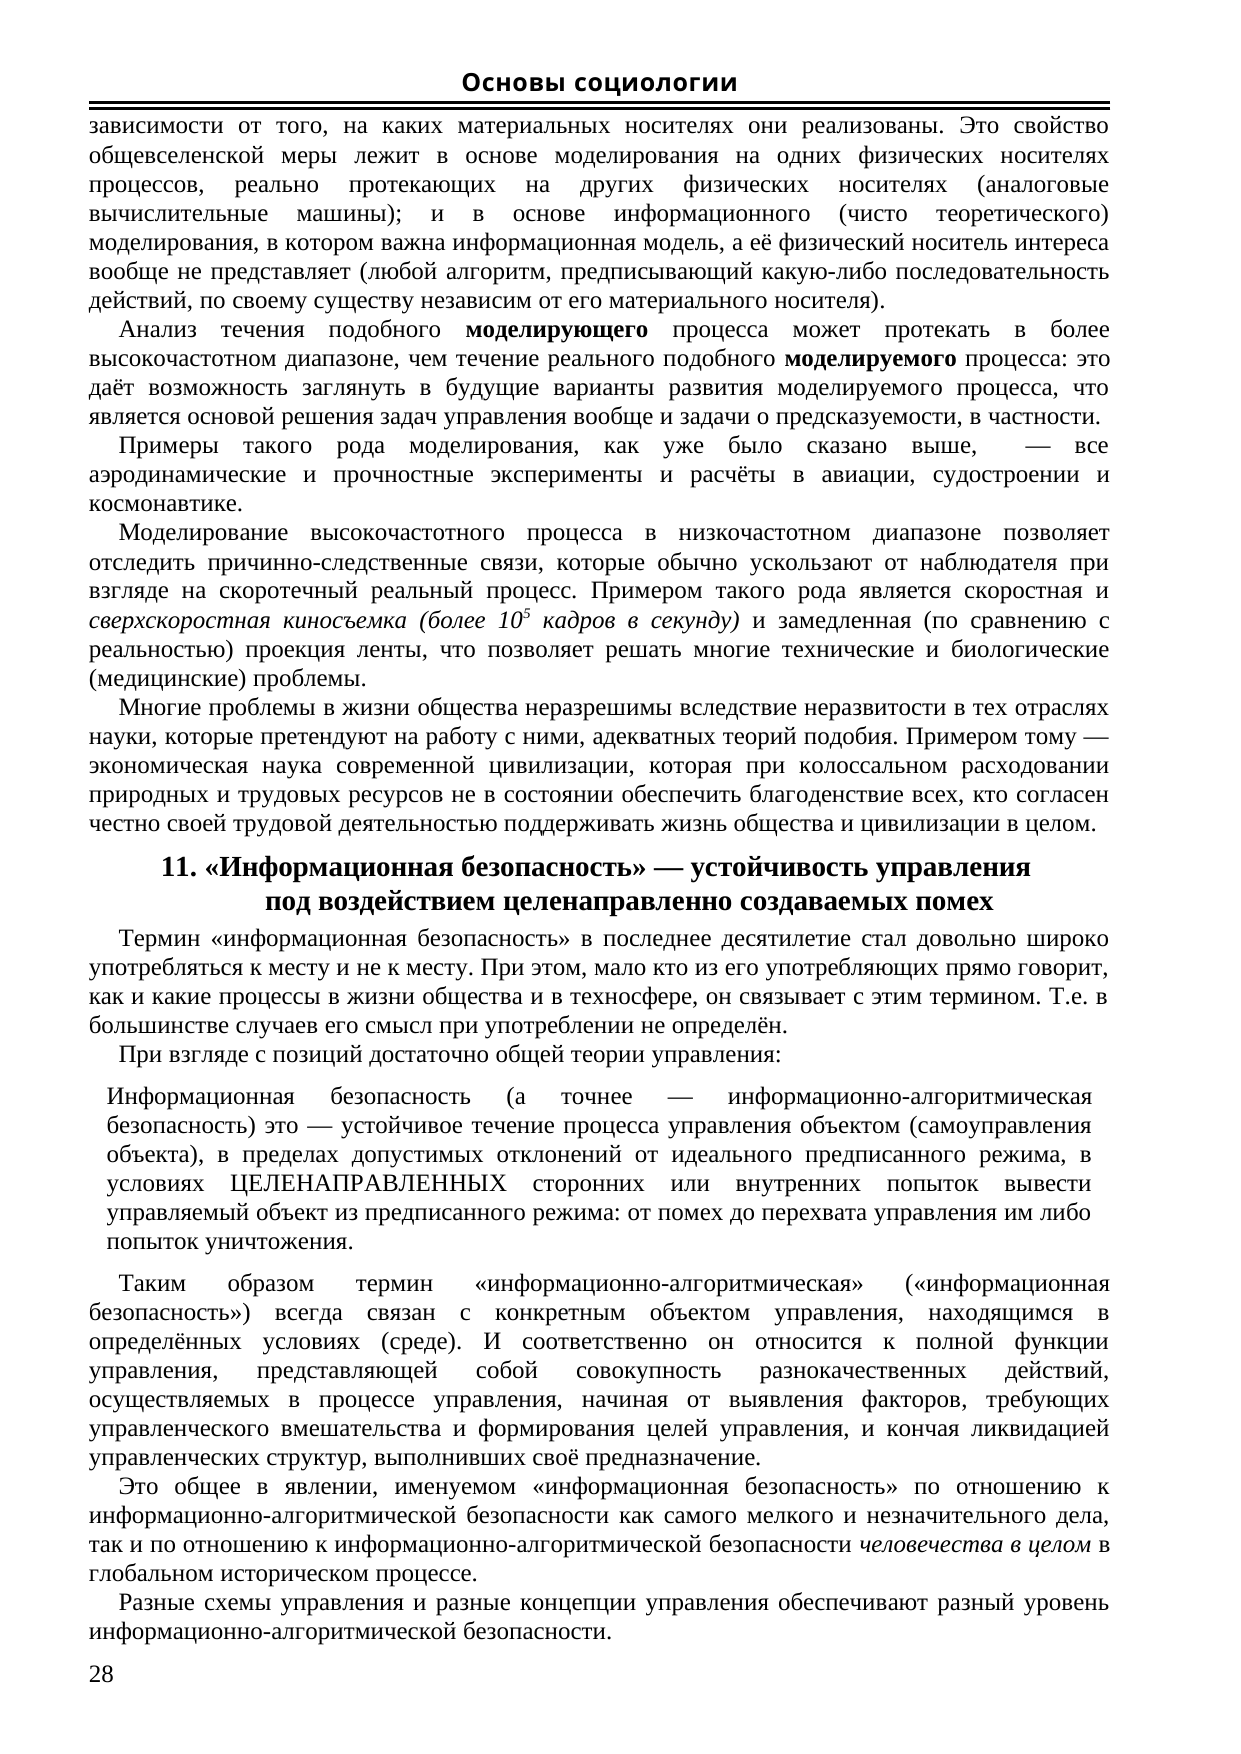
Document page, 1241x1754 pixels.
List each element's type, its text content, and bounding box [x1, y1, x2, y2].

subtitle 11. «Информационная безопасность» — устойчивость управления под воздействием целенаправленно создаваемых помех [89, 849, 1110, 917]
text Моделирование высокочастотного процесса в низкочастотном диапазоне позволяет отследить причинно-следственные связи, которые обычно ускользают от наблюдателя при взгляде на скоротечный реальный процесс. Примером такого рода является скоростная и сверхскоростная киносъемка (более 105 кадров в секунду) и замедленная (по сравнению с реальностью) проекция ленты, что позволяет решать многие технические и биологические (медицинские) проблемы. [89, 517, 1110, 692]
text Разные схемы управления и разные концепции управления обеспечивают разный уровень информационно-алгоритмической безопасности. [89, 1587, 1110, 1645]
text зависимости от того, на каких материальных носителях они реализованы. Это свойство общевселенской меры лежит в основе моделирования на одних физических носителях процессов, реально протекающих на других физических носителях (аналоговые вычислительные машины); и в основе информационного (чисто теоретического) моделирования, в котором важна информационная модель, а её физический носитель интереса вообще не представляет (любой алгоритм, предписывающий какую-либо последовательность действий, по своему существу независим от его материального носителя). [89, 110, 1110, 314]
text Анализ течения подобного моделирующего процесса может протекать в более высокочастотном диапазоне, чем течение реального подобного моделируемого процесса: это даёт возможность заглянуть в будущие варианты развития моделируемого процесса, что является основой решения задач управления вообще и задачи о предсказуемости, в частности. [89, 314, 1110, 430]
text Информационная безопасность (а точнее — информационно-алгоритмическая безопасность) это — устойчивое течение процесса управления объектом (самоуправления объекта), в пределах допустимых отклонений от идеального предписанного режима, в условиях ЦЕЛЕНАПРАВЛЕННЫХ сторонних или внутренних попыток вывести управляемый объект из предписанного режима: от помех до перехвата управления им либо попыток уничтожения. [106, 1081, 1093, 1255]
text При взгляде с позиций достаточно общей теории управления: [89, 1039, 1110, 1068]
text Примеры такого рода моделирования, как уже было сказано выше, — все аэродинамические и прочностные эксперименты и расчёты в авиации, судостроении и космонавтике. [89, 430, 1110, 517]
text Термин «информационная безопасность» в последнее десятилетие стал довольно широко употребляться к месту и не к месту. При этом, мало кто из его употребляющих прямо говорит, как и какие процессы в жизни общества и в техносфере, он связывает с этим термином. Т.е. в большинстве случаев его смысл при употреблении не определён. [89, 923, 1110, 1039]
text Это общее в явлении, именуемом «информационная безопасность» по отношению к информационно-алгоритмической безопасности как самого мелкого и незначительного дела, так и по отношению к информационно-алгоритмической безопасности человечества в целом в глобальном историческом процессе. [89, 1471, 1110, 1587]
text Многие проблемы в жизни общества неразрешимы вследствие неразвитости в тех отраслях науки, которые претендуют на работу с ними, адекватных теорий подобия. Примером тому — экономическая наука современной цивилизации, которая при колоссальном расходовании природных и трудовых ресурсов не в состоянии обеспечить благоденствие всех, кто согласен честно своей трудовой деятельностью поддерживать жизнь общества и цивилизации в целом. [89, 692, 1110, 837]
text Таким образом термин «информационно-алгоритмическая» («информационная безопасность») всегда связан с конкретным объектом управления, находящимся в определённых условиях (среде). И соответственно он относится к полной функции управления, представляющей собой совокупность разнокачественных действий, осуществляемых в процессе управления, начиная от выявления факторов, требующих управленческого вмешательства и формирования целей управления, и кончая ликвидацией управленческих структур, выполнивших своё предназначение. [89, 1267, 1110, 1471]
